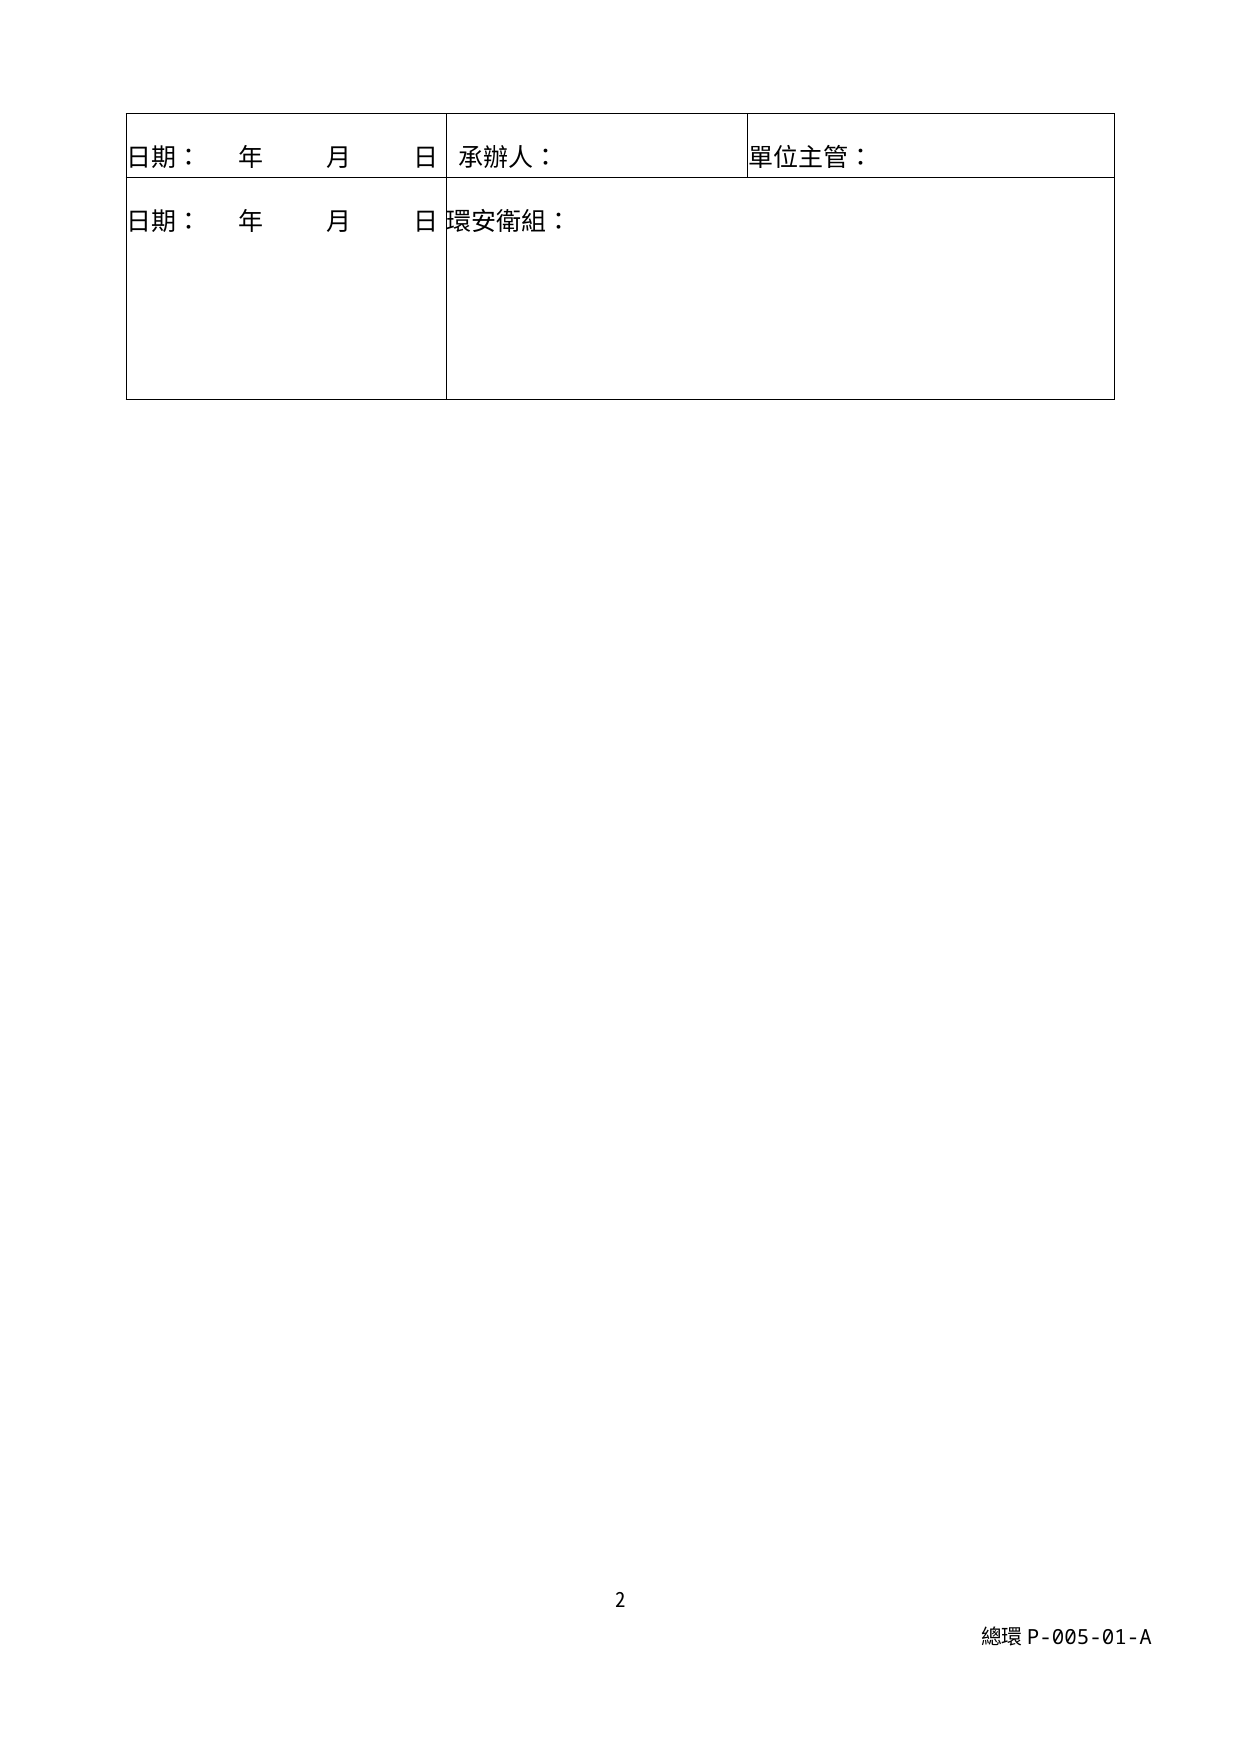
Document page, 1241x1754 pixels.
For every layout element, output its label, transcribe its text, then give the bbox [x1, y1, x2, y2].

table_cell 環安衛組： [447, 178, 1114, 399]
table_cell 單位主管： [748, 114, 1114, 177]
table_cell 承辦人： [447, 114, 747, 177]
table_cell 日期： 年 月 日 [127, 114, 446, 177]
table_cell 日期： 年 月 日 [127, 178, 446, 399]
